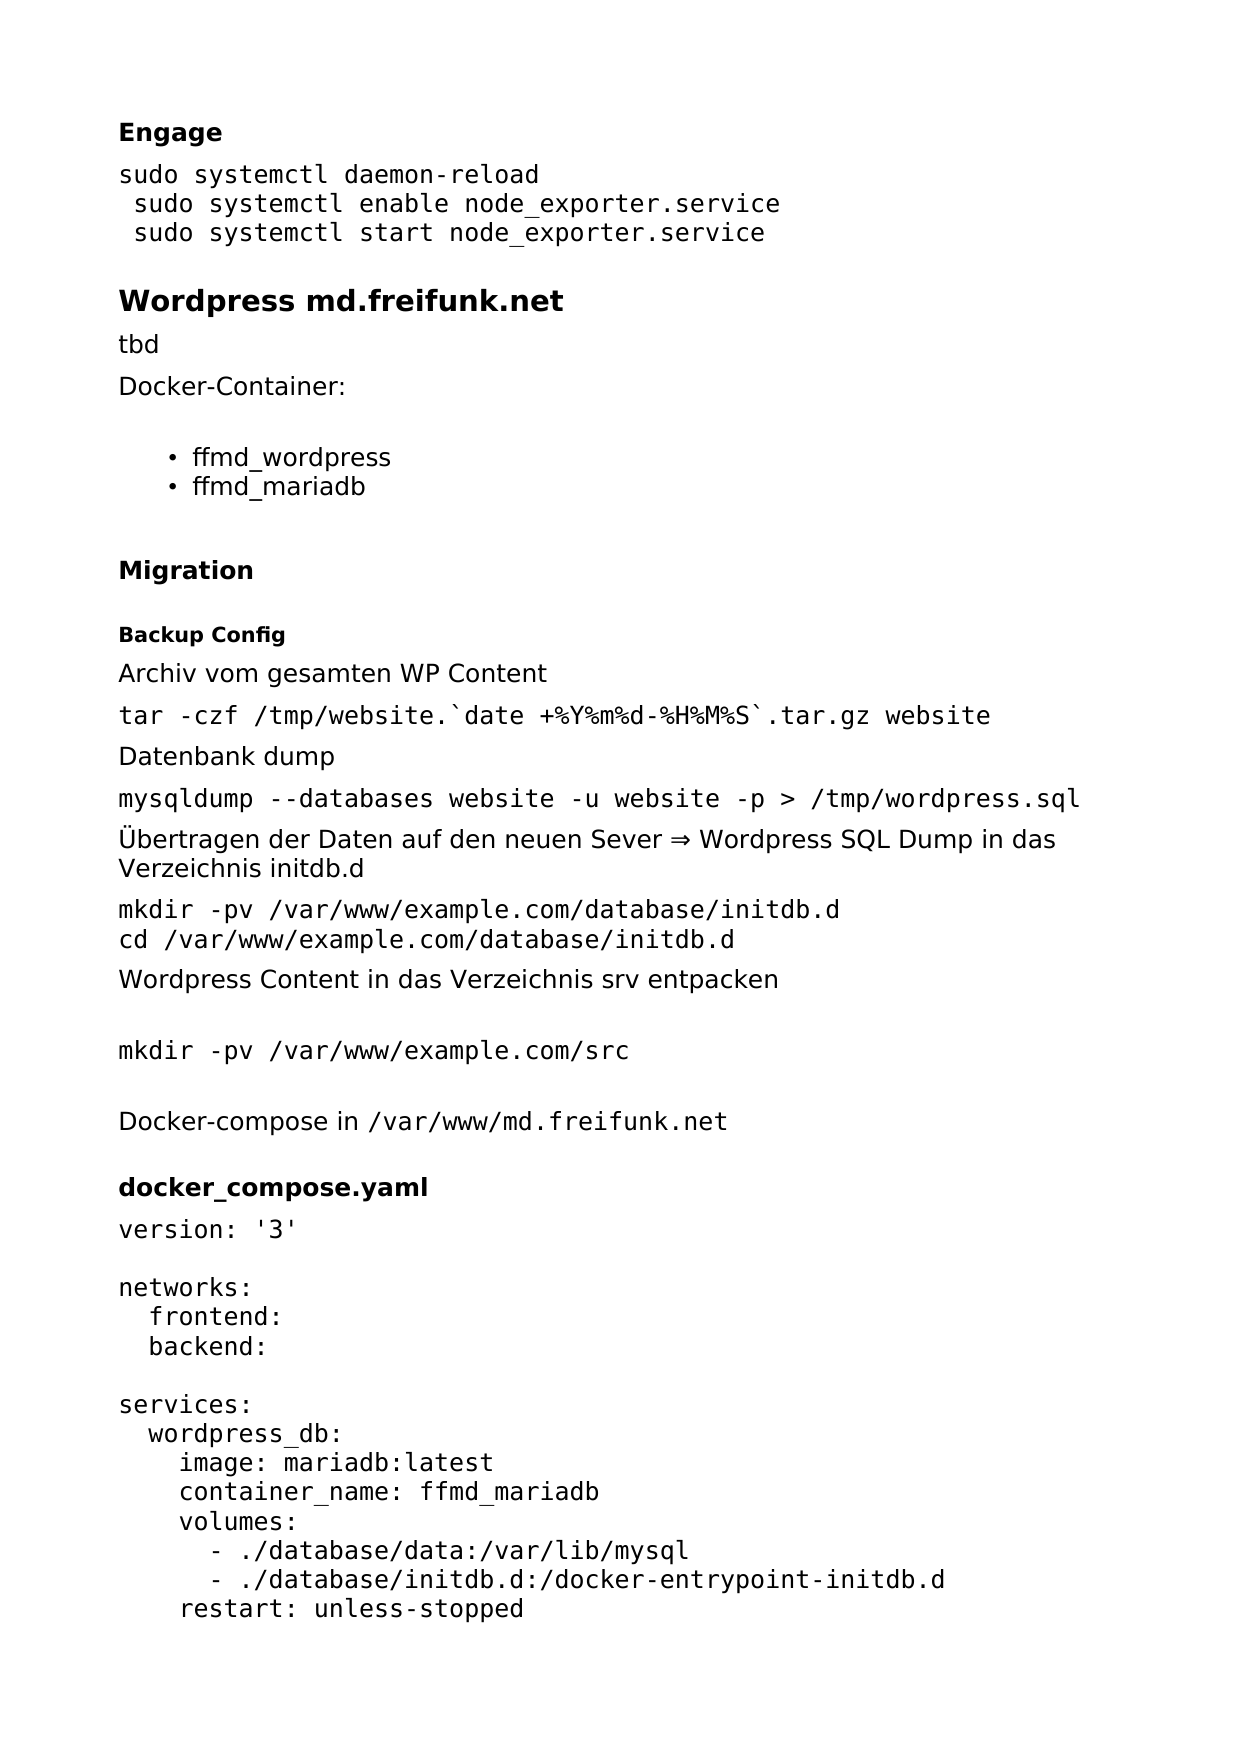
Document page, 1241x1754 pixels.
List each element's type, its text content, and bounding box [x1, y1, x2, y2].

text Wordpress Content in das Verzeichnis srv entpacken [118, 966, 1122, 995]
subtitle Wordpress md.freifunk.net [118, 284, 1122, 318]
text sudo systemctl daemon-reload sudo systemctl enable node_exporter.service sudo systemctl start node_exporter.service [118, 160, 1122, 247]
subtitle Migration [118, 556, 1122, 585]
subtitle Backup Config [118, 623, 1122, 647]
text Übertragen der Daten auf den neuen Sever ⇒ Wordpress SQL Dump in das Verzeichnis initdb.d [118, 825, 1122, 883]
text Datenbank dump [118, 742, 1122, 771]
text mkdir -pv /var/www/example.com/database/initdb.d cd /var/www/example.com/database/initdb.d [118, 896, 1122, 954]
text tbd [118, 331, 1122, 360]
subtitle docker_compose.yaml [118, 1173, 1122, 1202]
text Docker-compose in /var/www/md.freifunk.net [118, 1107, 1122, 1136]
text tar -czf /tmp/website.`date +%Y%m%d-%H%M%S`.tar.gz website [118, 701, 1122, 730]
text Docker-Container: [118, 372, 1122, 401]
list ffmd_mariadb [177, 472, 1122, 502]
text mysqldump --databases website -u website -p > /tmp/wordpress.sql [118, 784, 1122, 813]
text version: '3' networks: frontend: backend: services: wordpress_db: image: mariadb:latest container_name: ffmd_mariadb volumes: - ./database/data:/var/lib/mysql - ./database/initdb.d:/docker-entrypoint-initdb.d restart: unless-stopped [118, 1215, 1122, 1623]
text mkdir -pv /var/www/example.com/src [118, 1007, 1122, 1095]
list ffmd_wordpress [177, 443, 1122, 472]
text Archiv vom gesamten WP Content [118, 659, 1122, 689]
subtitle Engage [118, 118, 1122, 147]
